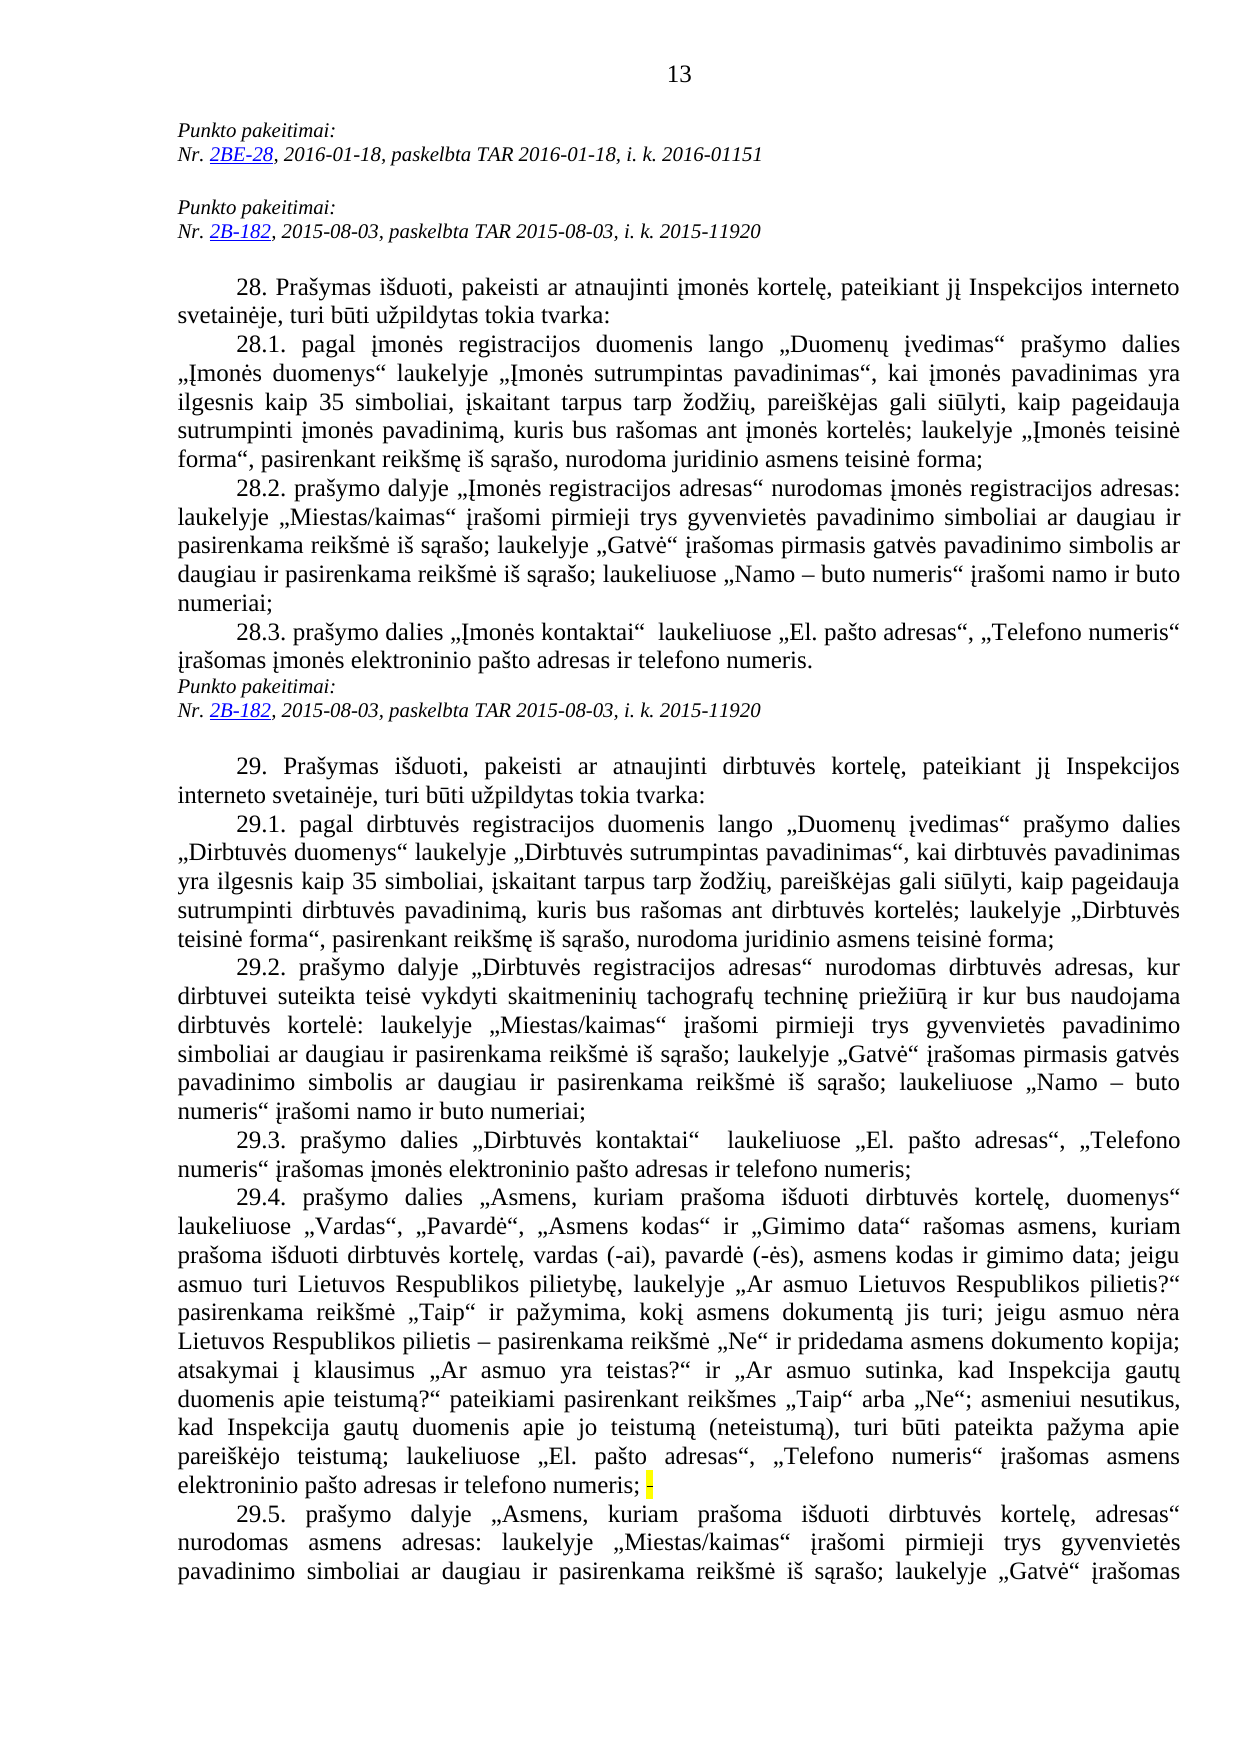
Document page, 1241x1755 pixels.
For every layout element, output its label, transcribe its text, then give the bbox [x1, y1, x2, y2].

text 29.2. prašymo dalyje „Dirbtuvės registracijos adresas“ nurodomas dirbtuvės adresas, kur dirbtuvei suteikta teisė vykdyti skaitmeninių tachografų techninę priežiūrą ir kur bus naudojama dirbtuvės kortelė: laukelyje „Miestas/kaimas“ įrašomi pirmieji trys gyvenvietės pavadinimo simboliai ar daugiau ir pasirenkama reikšmė iš sąrašo; laukelyje „Gatvė“ įrašomas pirmasis gatvės pavadinimo simbolis ar daugiau ir pasirenkama reikšmė iš sąrašo; laukeliuose „Namo – buto numeris“ įrašomi namo ir buto numeriai; [177, 952, 1181, 1125]
text 28.1. pagal įmonės registracijos duomenis lango „Duomenų įvedimas“ prašymo dalies „Įmonės duomenys“ laukelyje „Įmonės sutrumpintas pavadinimas“, kai įmonės pavadinimas yra ilgesnis kaip 35 simboliai, įskaitant tarpus tarp žodžių, pareiškėjas gali siūlyti, kaip pageidauja sutrumpinti įmonės pavadinimą, kuris bus rašomas ant įmonės kortelės; laukelyje „Įmonės teisinė forma“, pasirenkant reikšmę iš sąrašo, nurodoma juridinio asmens teisinė forma; [177, 329, 1181, 473]
text Punkto pakeitimai: [177, 674, 1181, 698]
text 28.3. prašymo dalies „Įmonės kontaktai“ laukeliuose „El. pašto adresas“, „Telefono numeris“ įrašomas įmonės elektroninio pašto adresas ir telefono numeris. [177, 617, 1181, 674]
text 28.2. prašymo dalyje „Įmonės registracijos adresas“ nurodomas įmonės registracijos adresas: laukelyje „Miestas/kaimas“ įrašomi pirmieji trys gyvenvietės pavadinimo simboliai ar daugiau ir pasirenkama reikšmė iš sąrašo; laukelyje „Gatvė“ įrašomas pirmasis gatvės pavadinimo simbolis ar daugiau ir pasirenkama reikšmė iš sąrašo; laukeliuose „Namo – buto numeris“ įrašomi namo ir buto numeriai; [177, 473, 1181, 617]
text Nr. 2B-182, 2015-08-03, paskelbta TAR 2015-08-03, i. k. 2015-11920 [177, 219, 1181, 243]
text Punkto pakeitimai: [177, 118, 1181, 142]
text 29. Prašymas išduoti, pakeisti ar atnaujinti dirbtuvės kortelę, pateikiant jį Inspekcijos interneto svetainėje, turi būti užpildytas tokia tvarka: [177, 751, 1181, 809]
text 28. Prašymas išduoti, pakeisti ar atnaujinti įmonės kortelę, pateikiant jį Inspekcijos interneto svetainėje, turi būti užpildytas tokia tvarka: [177, 272, 1181, 329]
text 29.5. prašymo dalyje „Asmens, kuriam prašoma išduoti dirbtuvės kortelę, adresas“ nurodomas asmens adresas: laukelyje „Miestas/kaimas“ įrašomi pirmieji trys gyvenvietės pavadinimo simboliai ar daugiau ir pasirenkama reikšmė iš sąrašo; laukelyje „Gatvė“ įrašomas [177, 1499, 1181, 1585]
text Punkto pakeitimai: [177, 195, 1181, 219]
text 29.1. pagal dirbtuvės registracijos duomenis lango „Duomenų įvedimas“ prašymo dalies „Dirbtuvės duomenys“ laukelyje „Dirbtuvės sutrumpintas pavadinimas“, kai dirbtuvės pavadinimas yra ilgesnis kaip 35 simboliai, įskaitant tarpus tarp žodžių, pareiškėjas gali siūlyti, kaip pageidauja sutrumpinti dirbtuvės pavadinimą, kuris bus rašomas ant dirbtuvės kortelės; laukelyje „Dirbtuvės teisinė forma“, pasirenkant reikšmę iš sąrašo, nurodoma juridinio asmens teisinė forma; [177, 809, 1181, 952]
text 29.3. prašymo dalies „Dirbtuvės kontaktai“ laukeliuose „El. pašto adresas“, „Telefono numeris“ įrašomas įmonės elektroninio pašto adresas ir telefono numeris; [177, 1125, 1181, 1182]
text Nr. 2B-182, 2015-08-03, paskelbta TAR 2015-08-03, i. k. 2015-11920 [177, 698, 1181, 722]
text Nr. 2BE-28, 2016-01-18, paskelbta TAR 2016-01-18, i. k. 2016-01151 [177, 142, 1181, 166]
text 29.4. prašymo dalies „Asmens, kuriam prašoma išduoti dirbtuvės kortelę, duomenys“ laukeliuose „Vardas“, „Pavardė“, „Asmens kodas“ ir „Gimimo data“ rašomas asmens, kuriam prašoma išduoti dirbtuvės kortelę, vardas (-ai), pavardė (-ės), asmens kodas ir gimimo data; jeigu asmuo turi Lietuvos Respublikos pilietybę, laukelyje „Ar asmuo Lietuvos Respublikos pilietis?“ pasirenkama reikšmė „Taip“ ir pažymima, kokį asmens dokumentą jis turi; jeigu asmuo nėra Lietuvos Respublikos pilietis – pasirenkama reikšmė „Ne“ ir pridedama asmens dokumento kopija; atsakymai į klausimus „Ar asmuo yra teistas?“ ir „Ar asmuo sutinka, kad Inspekcija gautų duomenis apie teistumą?“ pateikiami pasirenkant reikšmes „Taip“ arba „Ne“; asmeniui nesutikus, kad Inspekcija gautų duomenis apie jo teistumą (neteistumą), turi būti pateikta pažyma apie pareiškėjo teistumą; laukeliuose „El. pašto adresas“, „Telefono numeris“ įrašomas asmens elektroninio pašto adresas ir telefono numeris; [177, 1182, 1181, 1499]
